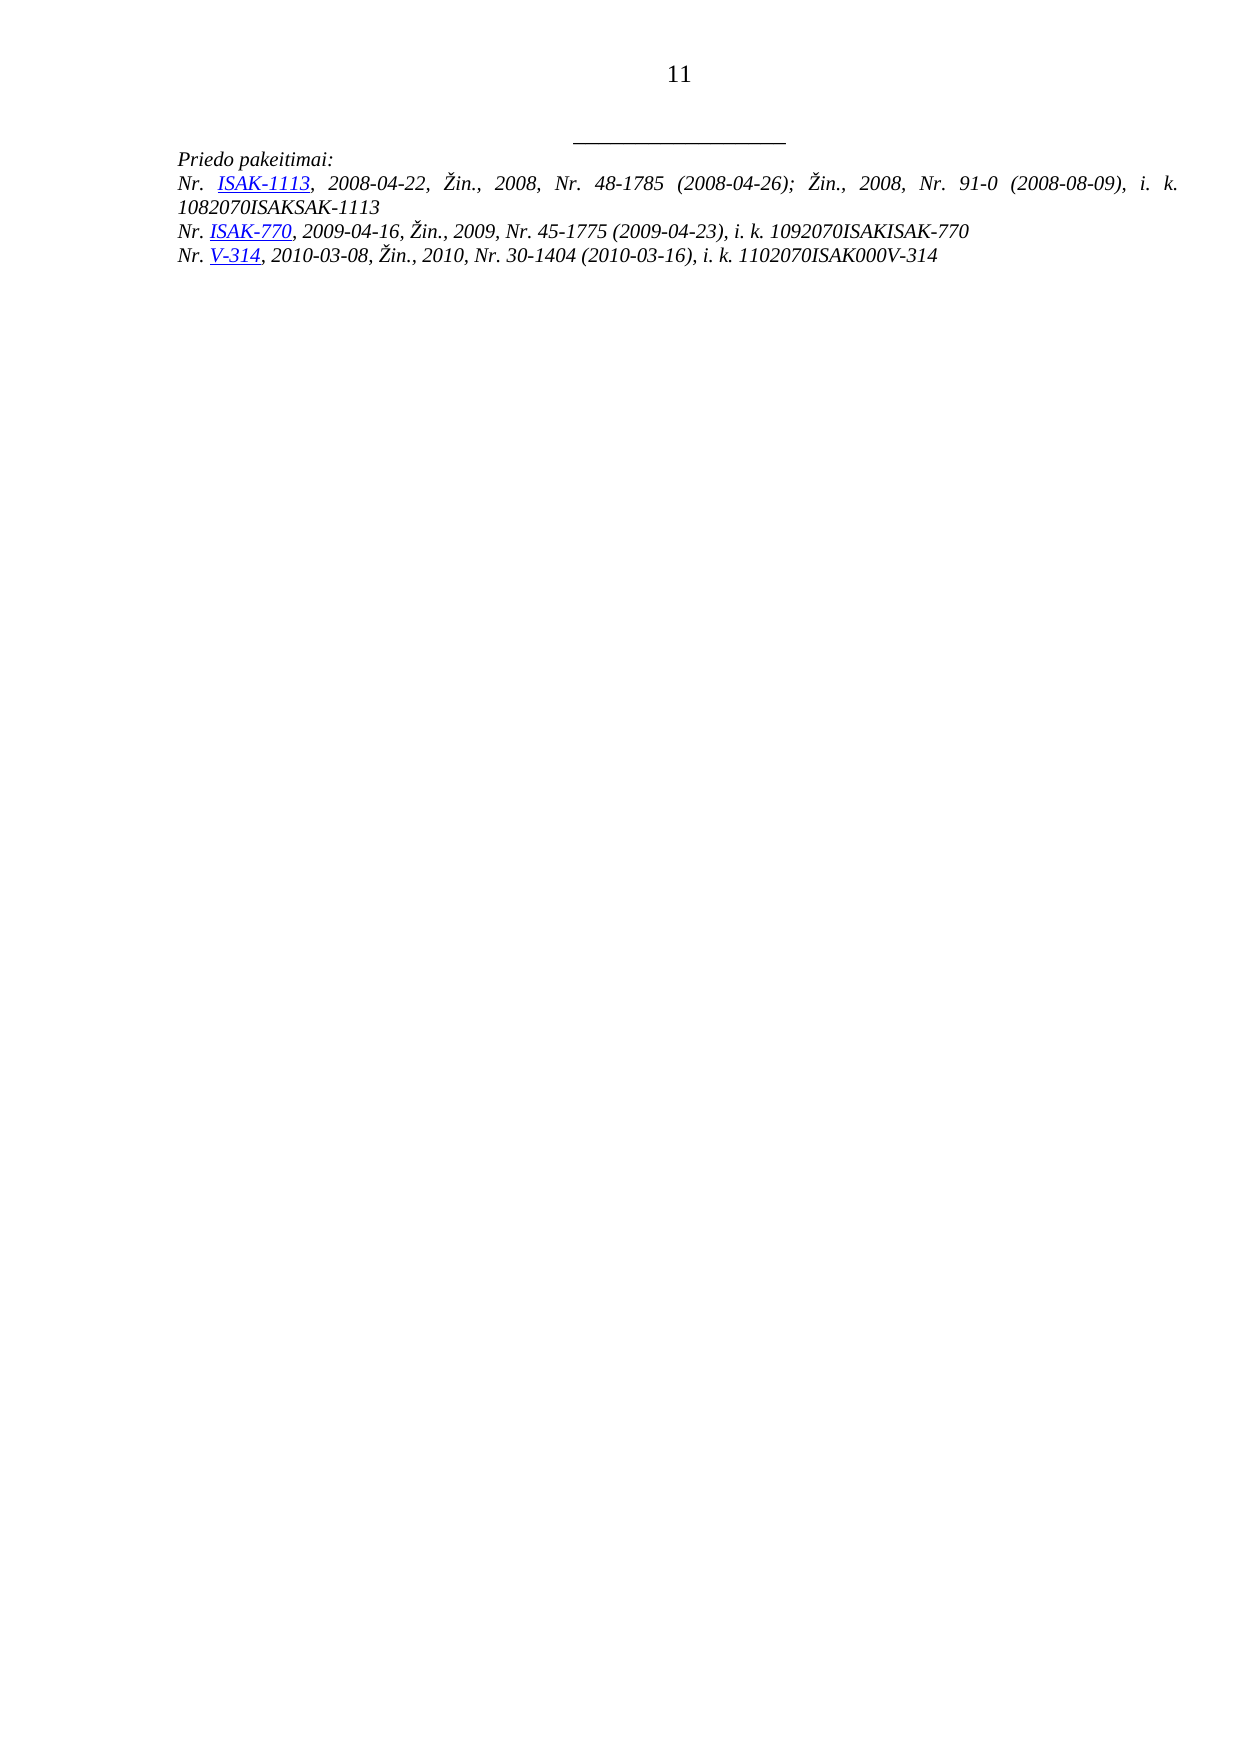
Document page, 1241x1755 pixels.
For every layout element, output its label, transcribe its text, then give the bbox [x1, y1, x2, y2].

text _________________ [177, 118, 1181, 147]
text Nr. V-314, 2010-03-08, Žin., 2010, Nr. 30-1404 (2010-03-16), i. k. 1102070ISAK000V-314 [177, 243, 1181, 267]
text Nr. ISAK-1113, 2008-04-22, Žin., 2008, Nr. 48-1785 (2008-04-26); Žin., 2008, Nr. 91-0 (2008-08-09), i. k. 1082070ISAKSAK-1113 [177, 171, 1181, 219]
text Nr. ISAK-770, 2009-04-16, Žin., 2009, Nr. 45-1775 (2009-04-23), i. k. 1092070ISAKISAK-770 [177, 219, 1181, 243]
text Priedo pakeitimai: [177, 147, 1181, 171]
